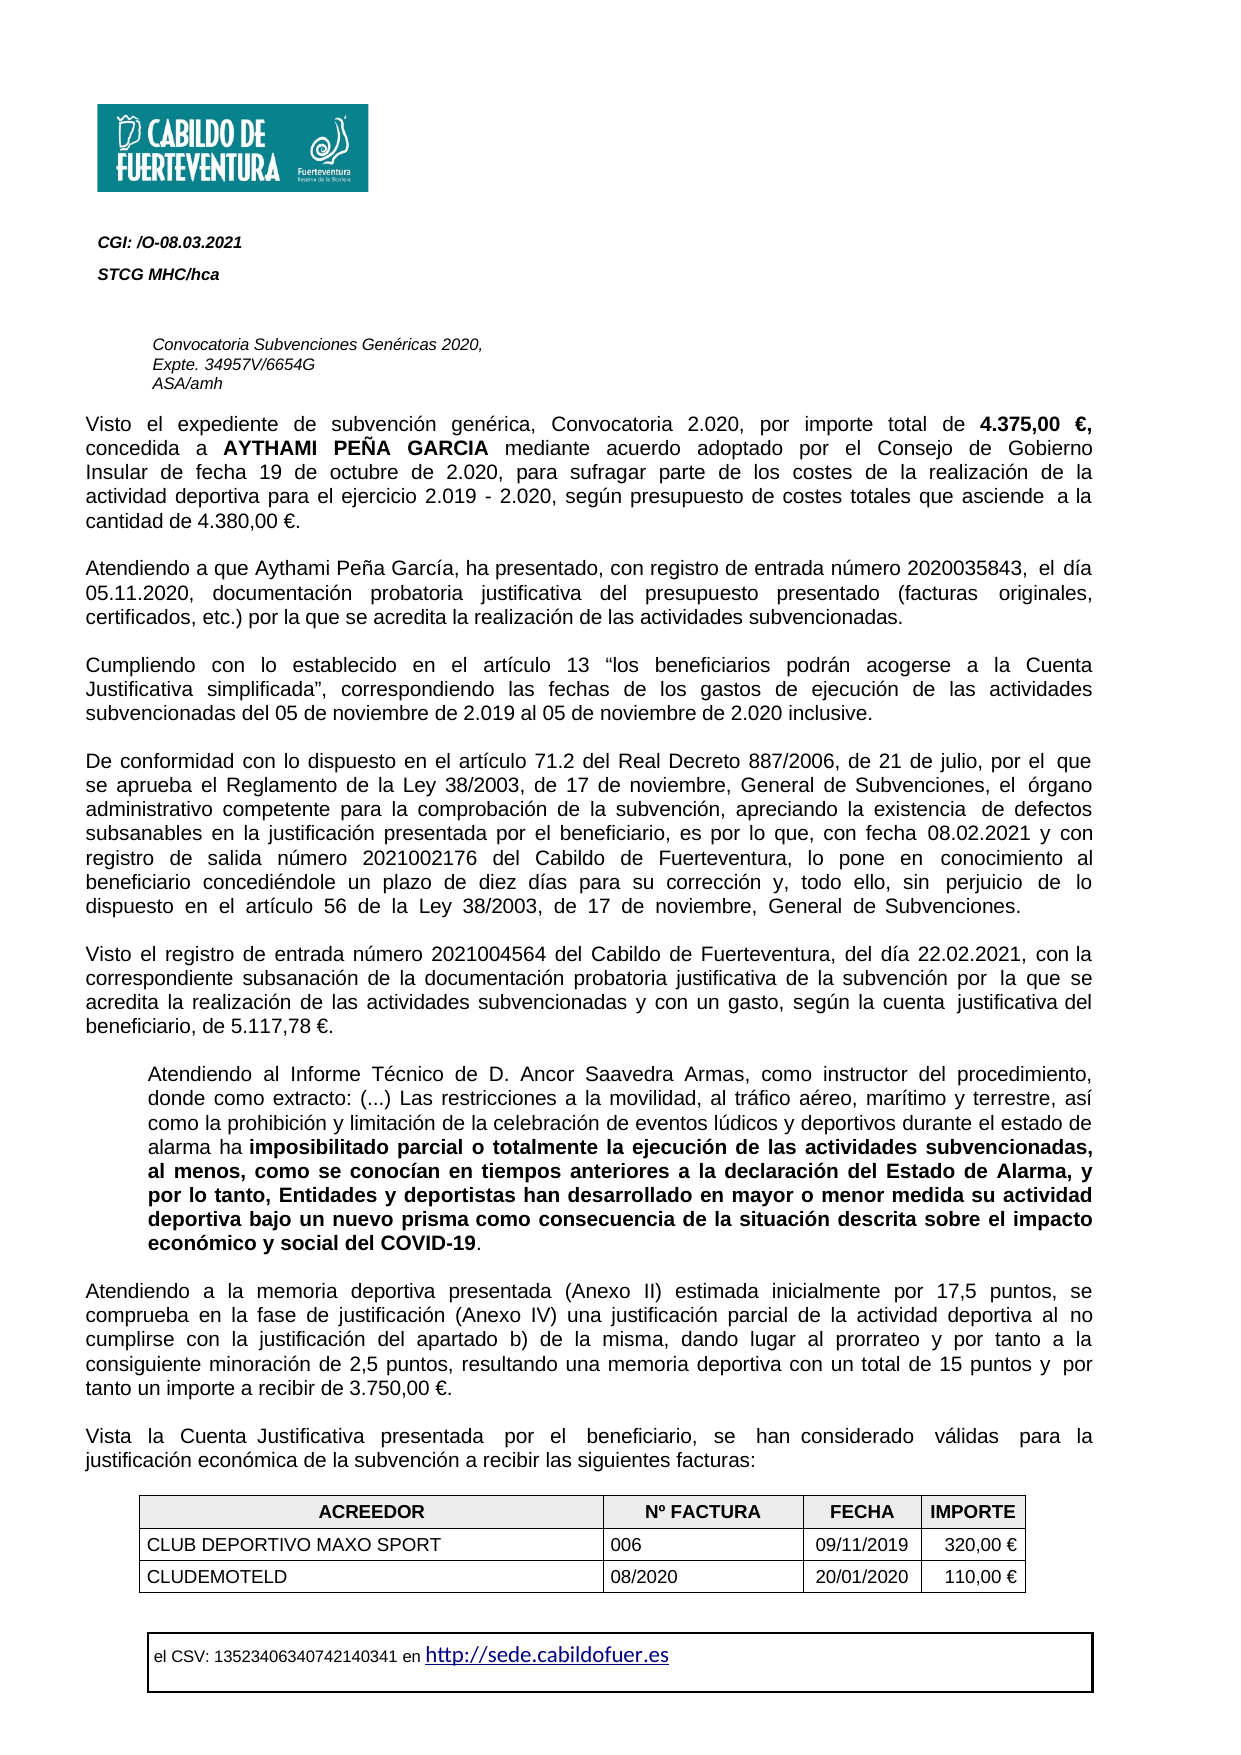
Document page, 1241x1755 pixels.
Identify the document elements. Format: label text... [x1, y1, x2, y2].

text Atendiendo a que Aythami Peña García, ha presentado, con registro de entrada número 2020035843, el día 05.11.2020, documentación probatoria justificativa del presupuesto presentado (facturas originales, certificados, etc.) por la que se acredita la realización de las actividades subvencionadas. [85, 556, 1093, 628]
table_cell 08/2020 [604, 1561, 803, 1592]
table_header ACREEDOR [140, 1496, 603, 1528]
table_cell 320,00 € [922, 1529, 1025, 1560]
table_header IMPORTE [922, 1496, 1025, 1528]
text Atendiendo a la memoria deportiva presentada (Anexo II) estimada inicialmente por 17,5 puntos, se comprueba en la fase de justificación (Anexo IV) una justificación parcial de la actividad deportiva al no cumplirse con la justificación del apartado b) de la misma, dando lugar al prorrateo y por tanto a la consiguiente minoración de 2,5 puntos, resultando una memoria deportiva con un total de 15 puntos y por tanto un importe a recibir de 3.750,00 €. [85, 1279, 1093, 1399]
table_cell 110,00 € [922, 1561, 1025, 1592]
table_cell 006 [604, 1529, 803, 1560]
text De conformidad con lo dispuesto en el artículo 71.2 del Real Decreto 887/2006, de 21 de julio, por el que se aprueba el Reglamento de la Ley 38/2003, de 17 de noviembre, General de Subvenciones, el órgano administrativo competente para la comprobación de la subvención, apreciando la existencia de defectos subsanables en la justificación presentada por el beneficiario, es por lo que, con fecha 08.02.2021 y con registro de salida número 2021002176 del Cabildo de Fuerteventura, lo pone en conocimiento al beneficiario concediéndole un plazo de diez días para su corrección y, todo ello, sin perjuicio de lo dispuesto en el artículo 56 de la Ley 38/2003, de 17 de noviembre, General de Subvenciones. [85, 749, 1093, 918]
table_cell 09/11/2019 [804, 1529, 921, 1560]
text Cumpliendo con lo establecido en el artículo 13 “los beneficiarios podrán acogerse a la Cuenta Justificativa simplificada”, correspondiendo las fechas de los gastos de ejecución de las actividades subvencionadas del 05 de noviembre de 2.019 al 05 de noviembre de 2.020 inclusive. [85, 652, 1093, 725]
text Atendiendo al Informe Técnico de D. Ancor Saavedra Armas, como instructor del procedimiento, donde como extracto: (...) Las restricciones a la movilidad, al tráfico aéreo, marítimo y terrestre, así como la prohibición y limitación de la celebración de eventos lúdicos y deportivos durante el estado de alarma ha imposibilitado parcial o totalmente la ejecución de las actividades subvencionadas, al menos, como se conocían en tiempos anteriores a la declaración del Estado de Alarma, y por lo tanto, Entidades y deportistas han desarrollado en mayor o menor medida su actividad deportiva bajo un nuevo prisma como consecuencia de la situación descrita sobre el impacto económico y social del COVID-19. [148, 1062, 1093, 1255]
table_cell CLUDEMOTELD [140, 1561, 603, 1592]
table_header FECHA [804, 1496, 921, 1528]
table_header Nº FACTURA [604, 1496, 803, 1528]
table_cell 20/01/2020 [804, 1561, 921, 1592]
text Visto el registro de entrada número 2021004564 del Cabildo de Fuerteventura, del día 22.02.2021, con la correspondiente subsanación de la documentación probatoria justificativa de la subvención por la que se acredita la realización de las actividades subvencionadas y con un gasto, según la cuenta justificativa del beneficiario, de 5.117,78 €. [85, 942, 1093, 1038]
table_cell CLUB DEPORTIVO MAXO SPORT [140, 1529, 603, 1560]
text Visto el expediente de subvención genérica, Convocatoria 2.020, por importe total de 4.375,00 €, concedida a AYTHAMI PEÑA GARCIA mediante acuerdo adoptado por el Consejo de Gobierno Insular de fecha 19 de octubre de 2.020, para sufragar parte de los costes de la realización de la actividad deportiva para el ejercicio 2.019 - 2.020, según presupuesto de costes totales que asciende a la cantidad de 4.380,00 €. [85, 412, 1093, 532]
text ASA/amh [152, 373, 1107, 393]
text Vista la Cuenta Justificativa presentada por el beneficiario, se han considerado válidas para la justificación económica de la subvención a recibir las siguientes facturas: [85, 1423, 1093, 1472]
text Convocatoria Subvenciones Genéricas 2020, Expte. 34957V/6654G [152, 335, 493, 373]
